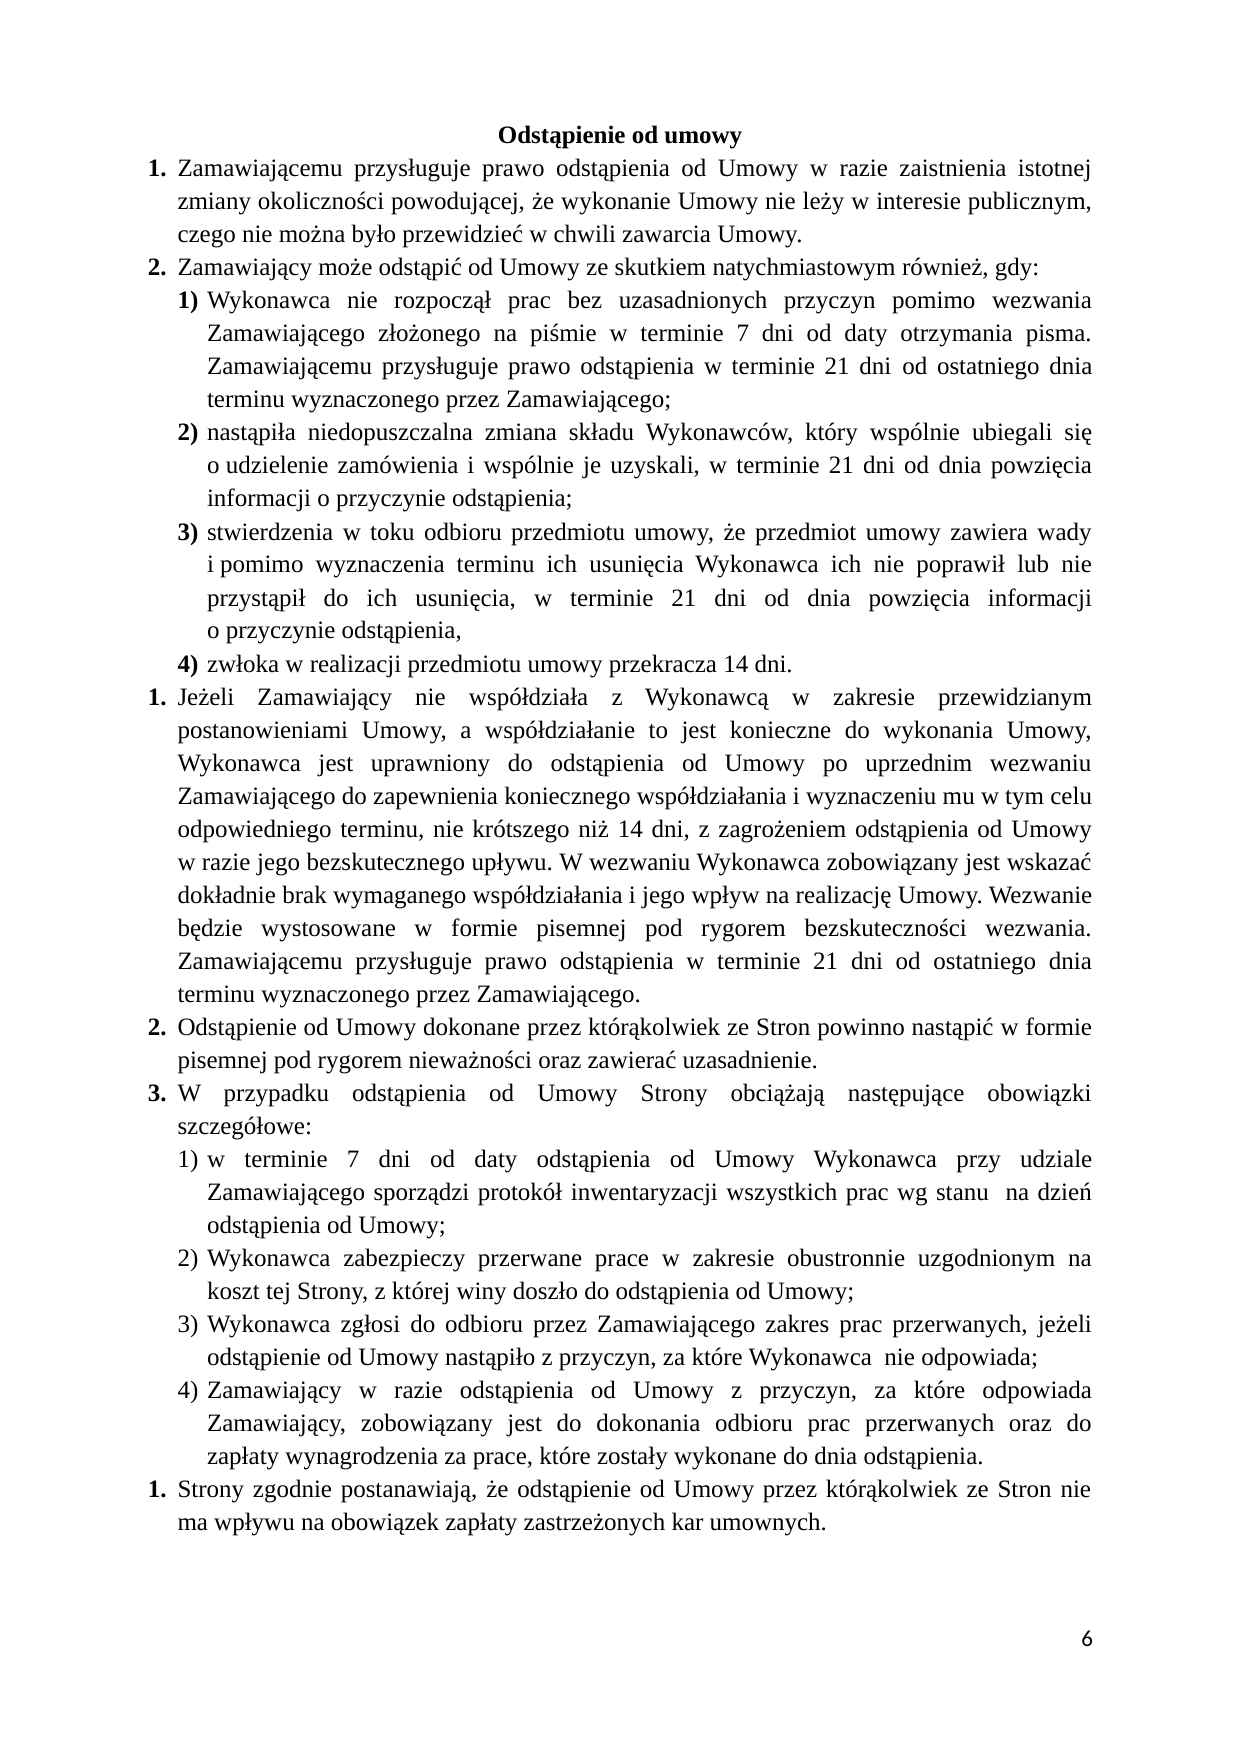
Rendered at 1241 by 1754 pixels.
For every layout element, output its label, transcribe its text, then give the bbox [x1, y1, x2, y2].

list Zamawiający może odstąpić od Umowy ze skutkiem natychmiastowym również, gdy: [148, 252, 1093, 281]
list Wykonawca zabezpieczy przerwane prace w zakresie obustronnie uzgodnionym na koszt tej Strony, z której winy doszło do odstąpienia od Umowy; [177, 1243, 1093, 1305]
list w terminie 7 dni od daty odstąpienia od Umowy Wykonawca przy udziale Zamawiającego sporządzi protokół inwentaryzacji wszystkich prac wg stanu na dzień odstąpienia od Umowy; [177, 1144, 1093, 1239]
list Jeżeli Zamawiający nie współdziała z Wykonawcą w zakresie przewidzianym postanowieniami Umowy, a współdziałanie to jest konieczne do wykonania Umowy, Wykonawca jest uprawniony do odstąpienia od Umowy po uprzednim wezwaniu Zamawiającego do zapewnienia koniecznego współdziałania i wyznaczeniu mu w tym celu odpowiedniego terminu, nie krótszego niż 14 dni, z zagrożeniem odstąpienia od Umowy w razie jego bezskutecznego upływu. W wezwaniu Wykonawca zobowiązany jest wskazać dokładnie brak wymaganego współdziałania i jego wpływ na realizację Umowy. Wezwanie będzie wystosowane w formie pisemnej pod rygorem bezskuteczności wezwania. Zamawiającemu przysługuje prawo odstąpienia w terminie 21 dni od ostatniego dnia terminu wyznaczonego przez Zamawiającego. [148, 682, 1093, 1008]
text Odstąpienie od umowy [192, 120, 1047, 149]
list zwłoka w realizacji przedmiotu umowy przekracza 14 dni. [177, 649, 1093, 677]
list stwierdzenia w toku odbioru przedmiotu umowy, że przedmiot umowy zawiera wady i pomimo wyznaczenia terminu ich usunięcia Wykonawca ich nie poprawił lub nie przystąpił do ich usunięcia, w terminie 21 dni od dnia powzięcia informacji o przyczynie odstąpienia, [177, 517, 1093, 644]
list Strony zgodnie postanawiają, że odstąpienie od Umowy przez którąkolwiek ze Stron nie ma wpływu na obowiązek zapłaty zastrzeżonych kar umownych. [148, 1474, 1093, 1536]
list Wykonawca zgłosi do odbioru przez Zamawiającego zakres prac przerwanych, jeżeli odstąpienie od Umowy nastąpiło z przyczyn, za które Wykonawca nie odpowiada; [177, 1309, 1093, 1371]
list Odstąpienie od Umowy dokonane przez którąkolwiek ze Stron powinno nastąpić w formie pisemnej pod rygorem nieważności oraz zawierać uzasadnienie. [148, 1012, 1093, 1074]
list Zamawiający w razie odstąpienia od Umowy z przyczyn, za które odpowiada Zamawiający, zobowiązany jest do dokonania odbioru prac przerwanych oraz do zapłaty wynagrodzenia za prace, które zostały wykonane do dnia odstąpienia. [177, 1375, 1093, 1470]
list W przypadku odstąpienia od Umowy Strony obciążają następujące obowiązki szczegółowe: [148, 1078, 1093, 1140]
list Zamawiającemu przysługuje prawo odstąpienia od Umowy w razie zaistnienia istotnej zmiany okoliczności powodującej, że wykonanie Umowy nie leży w interesie publicznym, czego nie można było przewidzieć w chwili zawarcia Umowy. [148, 153, 1093, 248]
list Wykonawca nie rozpoczął prac bez uzasadnionych przyczyn pomimo wezwania Zamawiającego złożonego na piśmie w terminie 7 dni od daty otrzymania pisma. Zamawiającemu przysługuje prawo odstąpienia w terminie 21 dni od ostatniego dnia terminu wyznaczonego przez Zamawiającego; [177, 285, 1093, 413]
list nastąpiła niedopuszczalna zmiana składu Wykonawców, który wspólnie ubiegali się o udzielenie zamówienia i wspólnie je uzyskali, w terminie 21 dni od dnia powzięcia informacji o przyczynie odstąpienia; [177, 417, 1093, 512]
